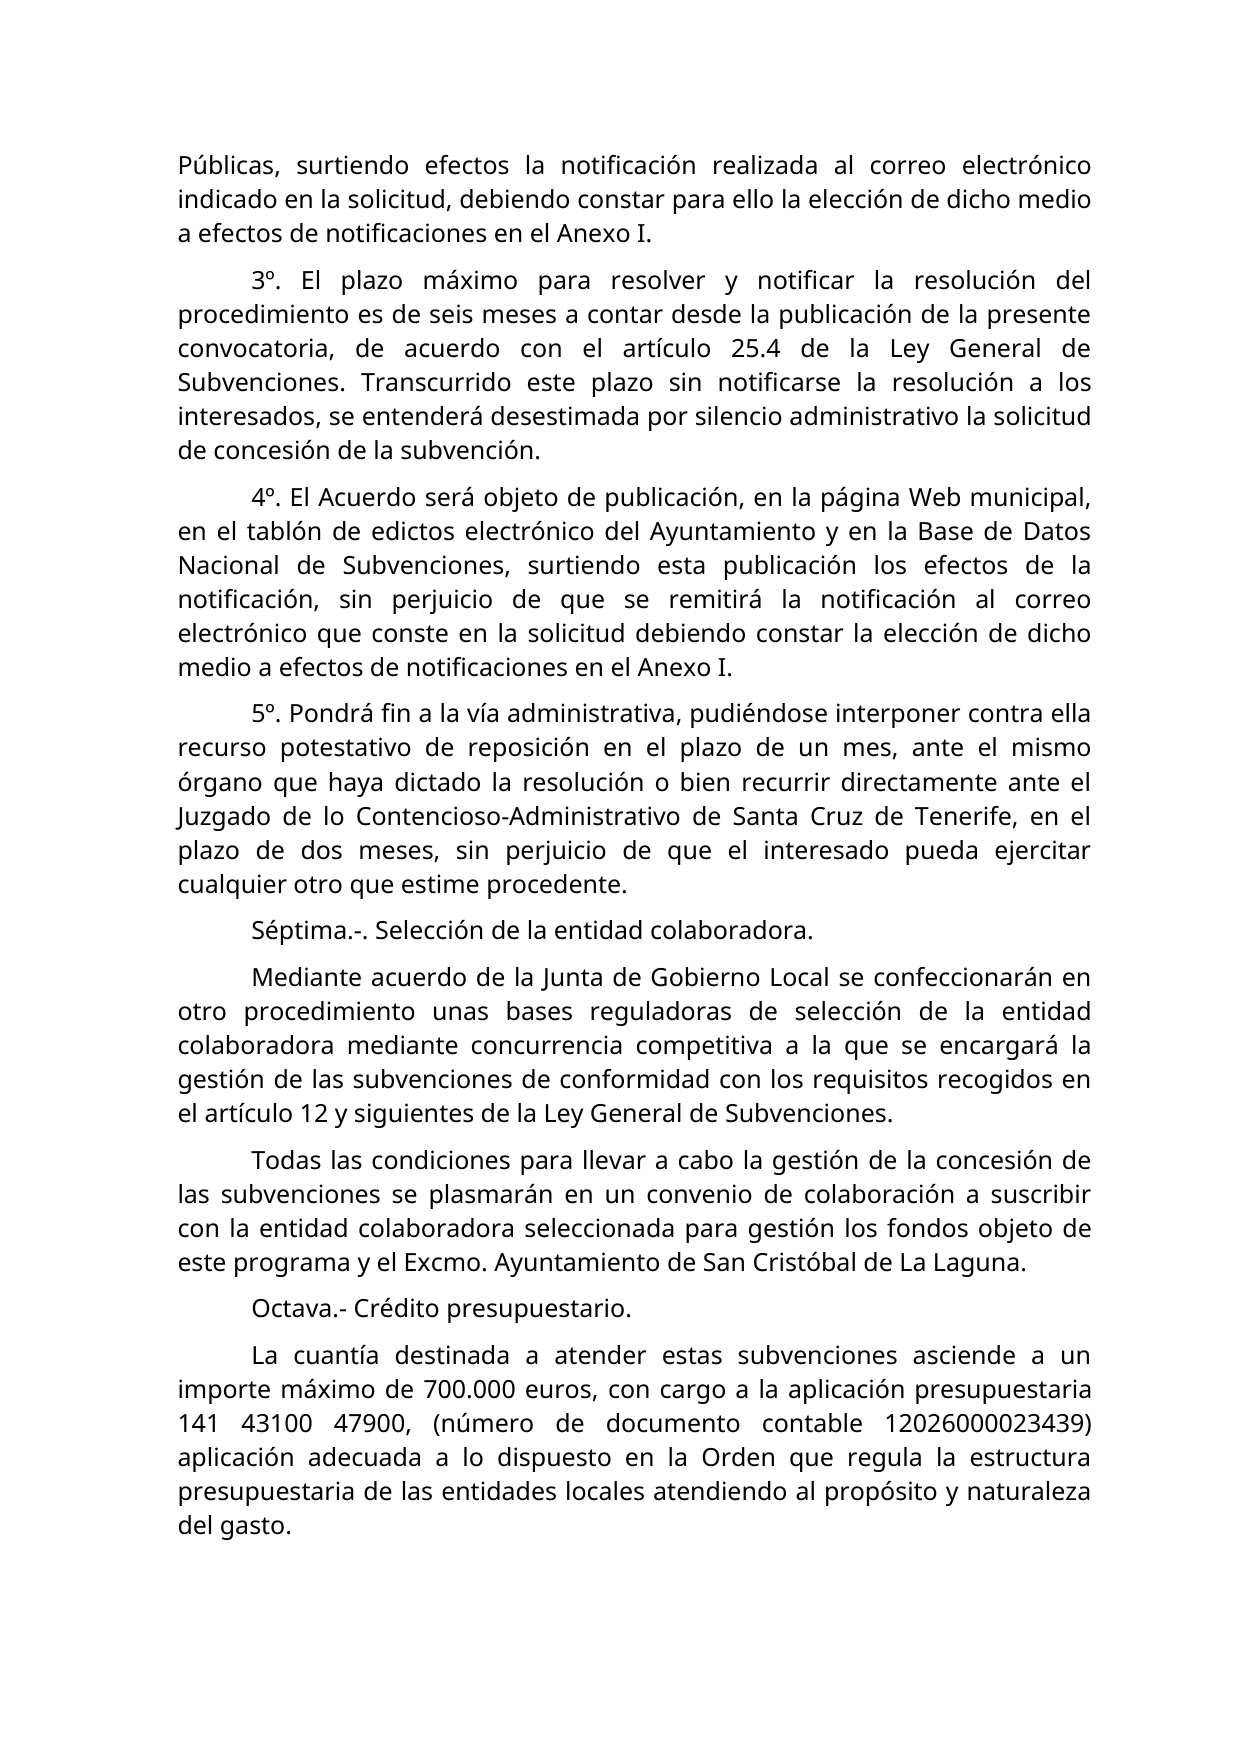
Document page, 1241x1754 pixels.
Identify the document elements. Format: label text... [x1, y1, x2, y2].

text Octava.- Crédito presupuestario. [177, 1291, 1093, 1325]
text 5º. Pondrá fin a la vía administrativa, pudiéndose interponer contra ella recurso potestativo de reposición en el plazo de un mes, ante el mismo órgano que haya dictado la resolución o bien recurrir directamente ante el Juzgado de lo Contencioso-Administrativo de Santa Cruz de Tenerife, en el plazo de dos meses, sin perjuicio de que el interesado pueda ejercitar cualquier otro que estime procedente. [177, 696, 1093, 900]
text 3º. El plazo máximo para resolver y notificar la resolución del procedimiento es de seis meses a contar desde la publicación de la presente convocatoria, de acuerdo con el artículo 25.4 de la Ley General de Subvenciones. Transcurrido este plazo sin notificarse la resolución a los interesados, se entenderá desestimada por silencio administrativo la solicitud de concesión de la subvención. [177, 262, 1093, 467]
text 4º. El Acuerdo será objeto de publicación, en la página Web municipal, en el tablón de edictos electrónico del Ayuntamiento y en la Base de Datos Nacional de Subvenciones, surtiendo esta publicación los efectos de la notificación, sin perjuicio de que se remitirá la notificación al correo electrónico que conste en la solicitud debiendo constar la elección de dicho medio a efectos de notificaciones en el Anexo I. [177, 479, 1093, 683]
text Séptima.-. Selección de la entidad colaboradora. [177, 913, 1093, 947]
text Públicas, surtiendo efectos la notificación realizada al correo electrónico indicado en la solicitud, debiendo constar para ello la elección de dicho medio a efectos de notificaciones en el Anexo I. [177, 148, 1093, 250]
text Mediante acuerdo de la Junta de Gobierno Local se confeccionarán en otro procedimiento unas bases reguladoras de selección de la entidad colaboradora mediante concurrencia competitiva a la que se encargará la gestión de las subvenciones de conformidad con los requisitos recogidos en el artículo 12 y siguientes de la Ley General de Subvenciones. [177, 959, 1093, 1130]
text La cuantía destinada a atender estas subvenciones asciende a un importe máximo de 700.000 euros, con cargo a la aplicación presupuestaria 141 43100 47900, (número de documento contable 12026000023439) aplicación adecuada a lo dispuesto en la Orden que regula la estructura presupuestaria de las entidades locales atendiendo al propósito y naturaleza del gasto. [177, 1338, 1093, 1542]
text Todas las condiciones para llevar a cabo la gestión de la concesión de las subvenciones se plasmarán en un convenio de colaboración a suscribir con la entidad colaboradora seleccionada para gestión los fondos objeto de este programa y el Excmo. Ayuntamiento de San Cristóbal de La Laguna. [177, 1142, 1093, 1278]
